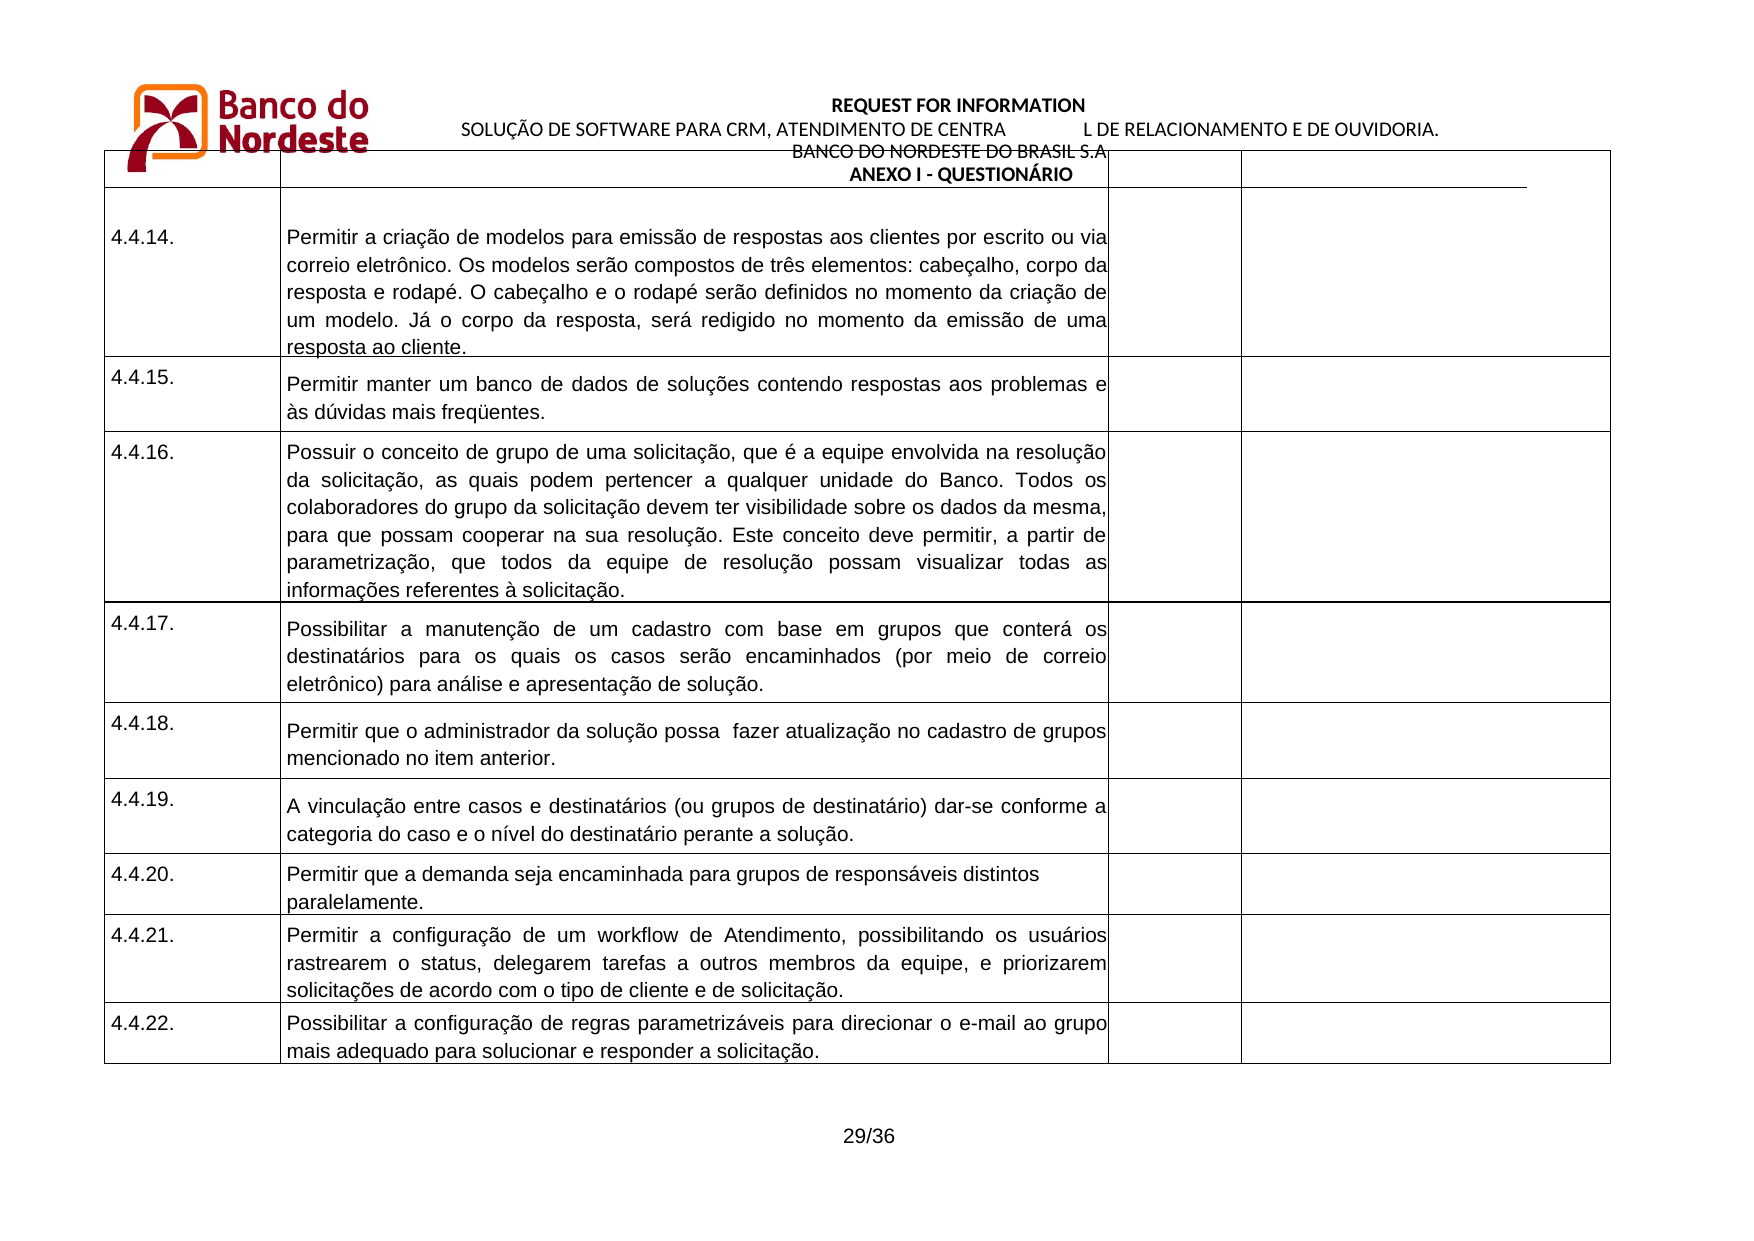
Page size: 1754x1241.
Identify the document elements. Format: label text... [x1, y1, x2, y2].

table_cell 4.4.16. [105, 432, 280, 601]
table_cell [1109, 432, 1241, 601]
table_cell [1109, 779, 1241, 853]
picture [117, 73, 375, 150]
table_cell 4.4.22. [105, 1003, 280, 1063]
table_cell [1242, 357, 1610, 431]
table_cell [1242, 703, 1610, 777]
table_cell [1242, 1003, 1610, 1063]
table_cell 4.4.14. [105, 151, 280, 356]
table_cell [1242, 915, 1610, 1002]
table_cell Permitir que a demanda seja encaminhada para grupos de responsáveis distintos paralelamente. [281, 854, 1108, 914]
table_cell [1109, 603, 1241, 702]
table_cell Permitir a criação de modelos para emissão de respostas aos clientes por escrito ou via correio eletrônico. Os modelos serão compostos de três elementos: cabeçalho, corpo da resposta e rodapé. O cabeçalho e o rodapé serão definidos no momento da criação de um modelo. Já o corpo da resposta, será redigido no momento da emissão de uma resposta ao cliente. [281, 151, 1108, 356]
table_cell Possuir o conceito de grupo de uma solicitação, que é a equipe envolvida na resolução da solicitação, as quais podem pertencer a qualquer unidade do Banco. Todos os colaboradores do grupo da solicitação devem ter visibilidade sobre os dados da mesma, para que possam cooperar na sua resolução. Este conceito deve permitir, a partir de parametrização, que todos da equipe de resolução possam visualizar todas as informações referentes à solicitação. [281, 432, 1108, 601]
table_cell [1109, 1003, 1241, 1063]
table_cell [1242, 603, 1610, 702]
table_cell [1242, 779, 1610, 853]
table_cell Permitir que o administrador da solução possa fazer atualização no cadastro de grupos mencionado no item anterior. [281, 703, 1108, 777]
table_cell Permitir a configuração de um workflow de Atendimento, possibilitando os usuários rastrearem o status, delegarem tarefas a outros membros da equipe, e priorizarem solicitações de acordo com o tipo de cliente e de solicitação. [281, 915, 1108, 1002]
table_cell Permitir manter um banco de dados de soluções contendo respostas aos problemas e às dúvidas mais freqüentes. [281, 357, 1108, 431]
table_cell 4.4.21. [105, 915, 280, 1002]
table_cell [1109, 915, 1241, 1002]
table_cell 4.4.15. [105, 357, 280, 431]
table_cell 4.4.20. [105, 854, 280, 914]
table_cell 4.4.18. [105, 703, 280, 777]
table_cell 4.4.19. [105, 779, 280, 853]
table_cell 4.4.17. [105, 603, 280, 702]
table_cell [1109, 151, 1241, 356]
table_cell Possibilitar a manutenção de um cadastro com base em grupos que conterá os destinatários para os quais os casos serão encaminhados (por meio de correio eletrônico) para análise e apresentação de solução. [281, 603, 1108, 702]
table_cell Possibilitar a configuração de regras parametrizáveis para direcionar o e-mail ao grupo mais adequado para solucionar e responder a solicitação. [281, 1003, 1108, 1063]
table_cell [1242, 151, 1610, 356]
table_cell [1242, 854, 1610, 914]
table_cell [1109, 703, 1241, 777]
table_cell [1242, 432, 1610, 601]
table_cell [1109, 854, 1241, 914]
table_cell A vinculação entre casos e destinatários (ou grupos de destinatário) dar-se conforme a categoria do caso e o nível do destinatário perante a solução. [281, 779, 1108, 853]
table_cell [1109, 357, 1241, 431]
